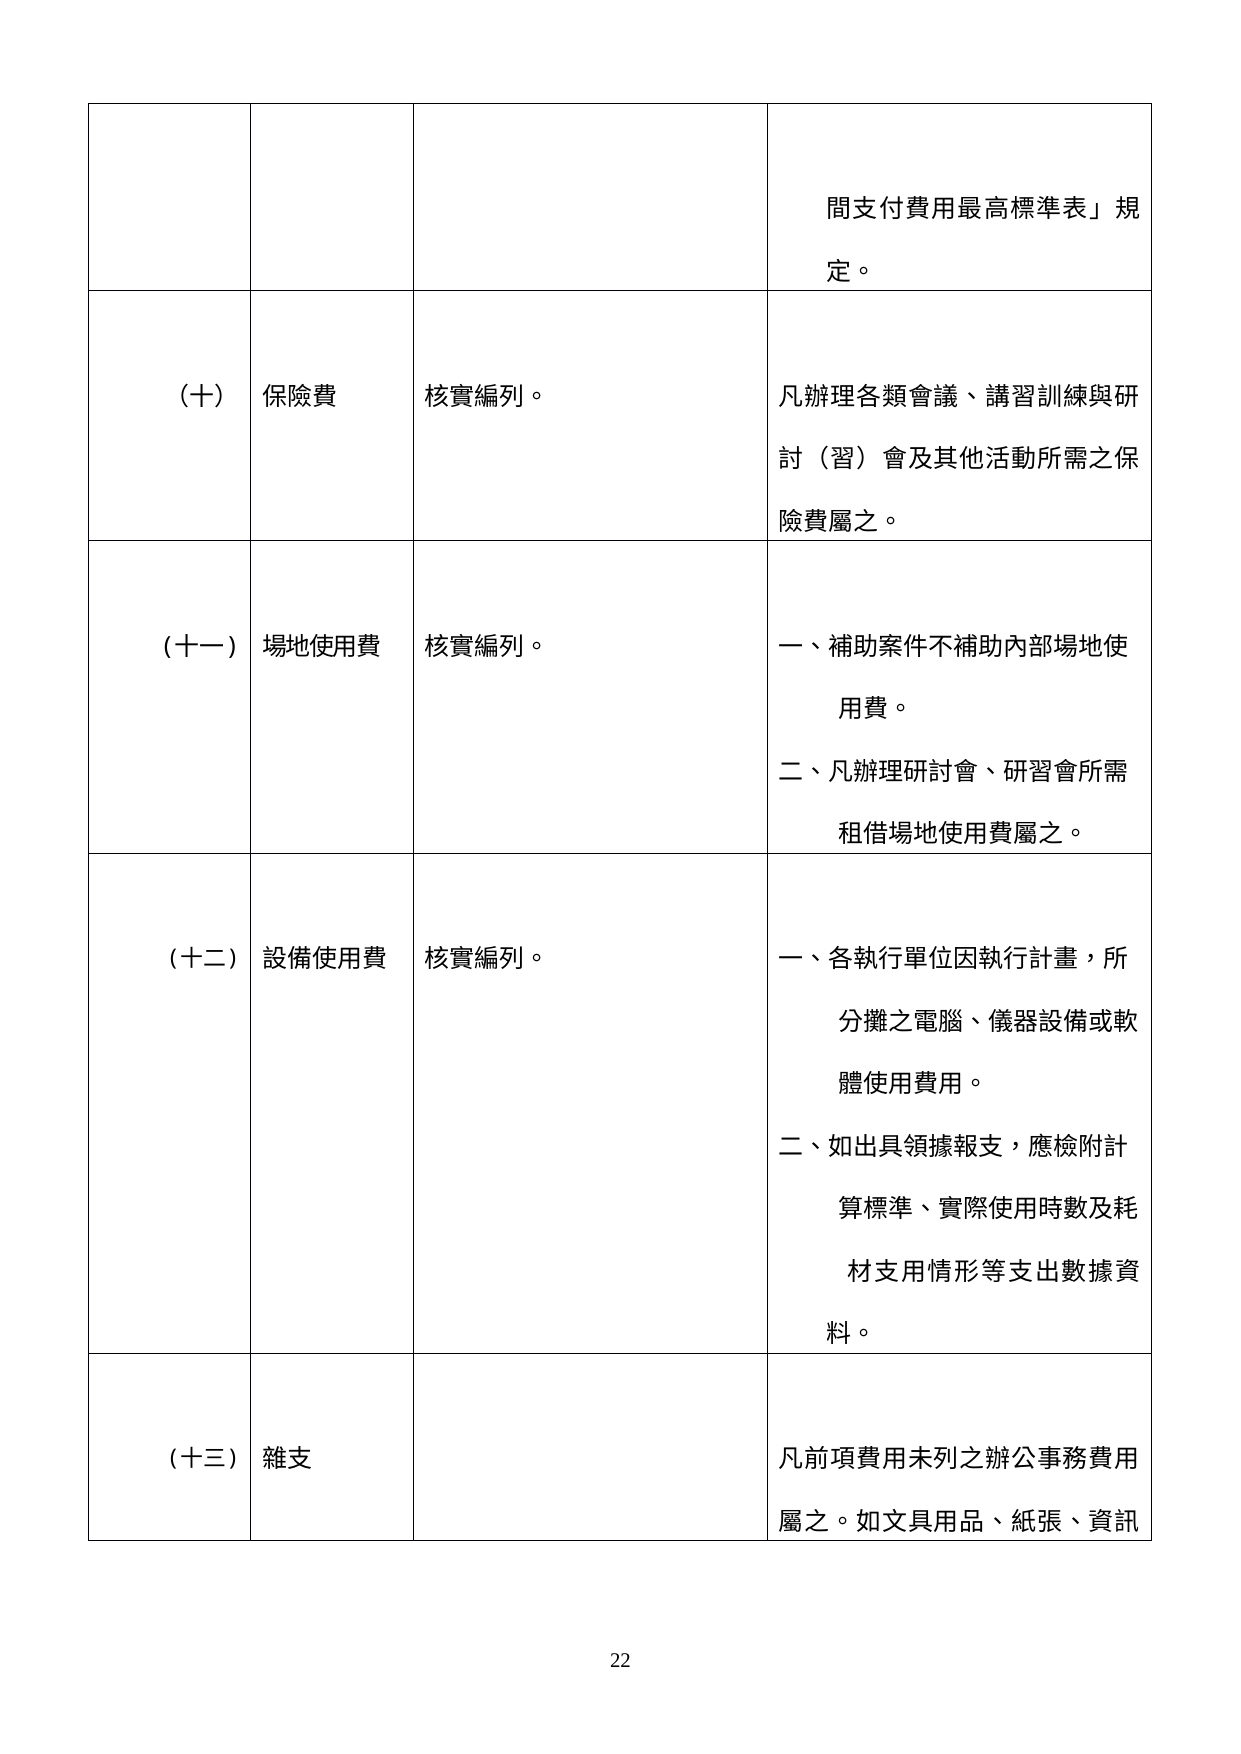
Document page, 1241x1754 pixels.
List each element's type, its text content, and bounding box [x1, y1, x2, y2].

table_cell （十） [89, 291, 250, 540]
table_cell 一、各執行單位因執行計畫，所 分攤之電腦、儀器設備或軟 體使用費用。 二、如出具領據報支，應檢附計 算標準、實際使用時數及耗 材支用情形等支出數據資 料。 [768, 854, 1151, 1353]
table_cell (十二) [89, 854, 250, 1353]
table_cell 保險費 [251, 291, 413, 540]
table_cell [414, 104, 767, 290]
table_cell 間支付費用最高標準表」規定。 [768, 104, 1151, 290]
table_cell 設備使用費 [251, 854, 413, 1353]
table_cell (十三) [89, 1354, 250, 1540]
table_cell 核實編列。 [414, 291, 767, 540]
table_cell [89, 104, 250, 290]
table_cell 核實編列。 [414, 854, 767, 1353]
table_cell 雜支 [251, 1354, 413, 1540]
table_cell 凡辦理各類會議、講習訓練與研討（習）會及其他活動所需之保險費屬之。 [768, 291, 1151, 540]
table_cell [414, 1354, 767, 1540]
table_cell 核實編列。 [414, 541, 767, 853]
table_cell 凡前項費用未列之辦公事務費用屬之。如文具用品、紙張、資訊 [768, 1354, 1151, 1540]
table_cell 場地使用費 [251, 541, 413, 853]
table_cell [251, 104, 413, 290]
table_cell 一、補助案件不補助內部場地使 用費。 二、凡辦理研討會、研習會所需 租借場地使用費屬之。 [768, 541, 1151, 853]
table_cell (十一) [89, 541, 250, 853]
